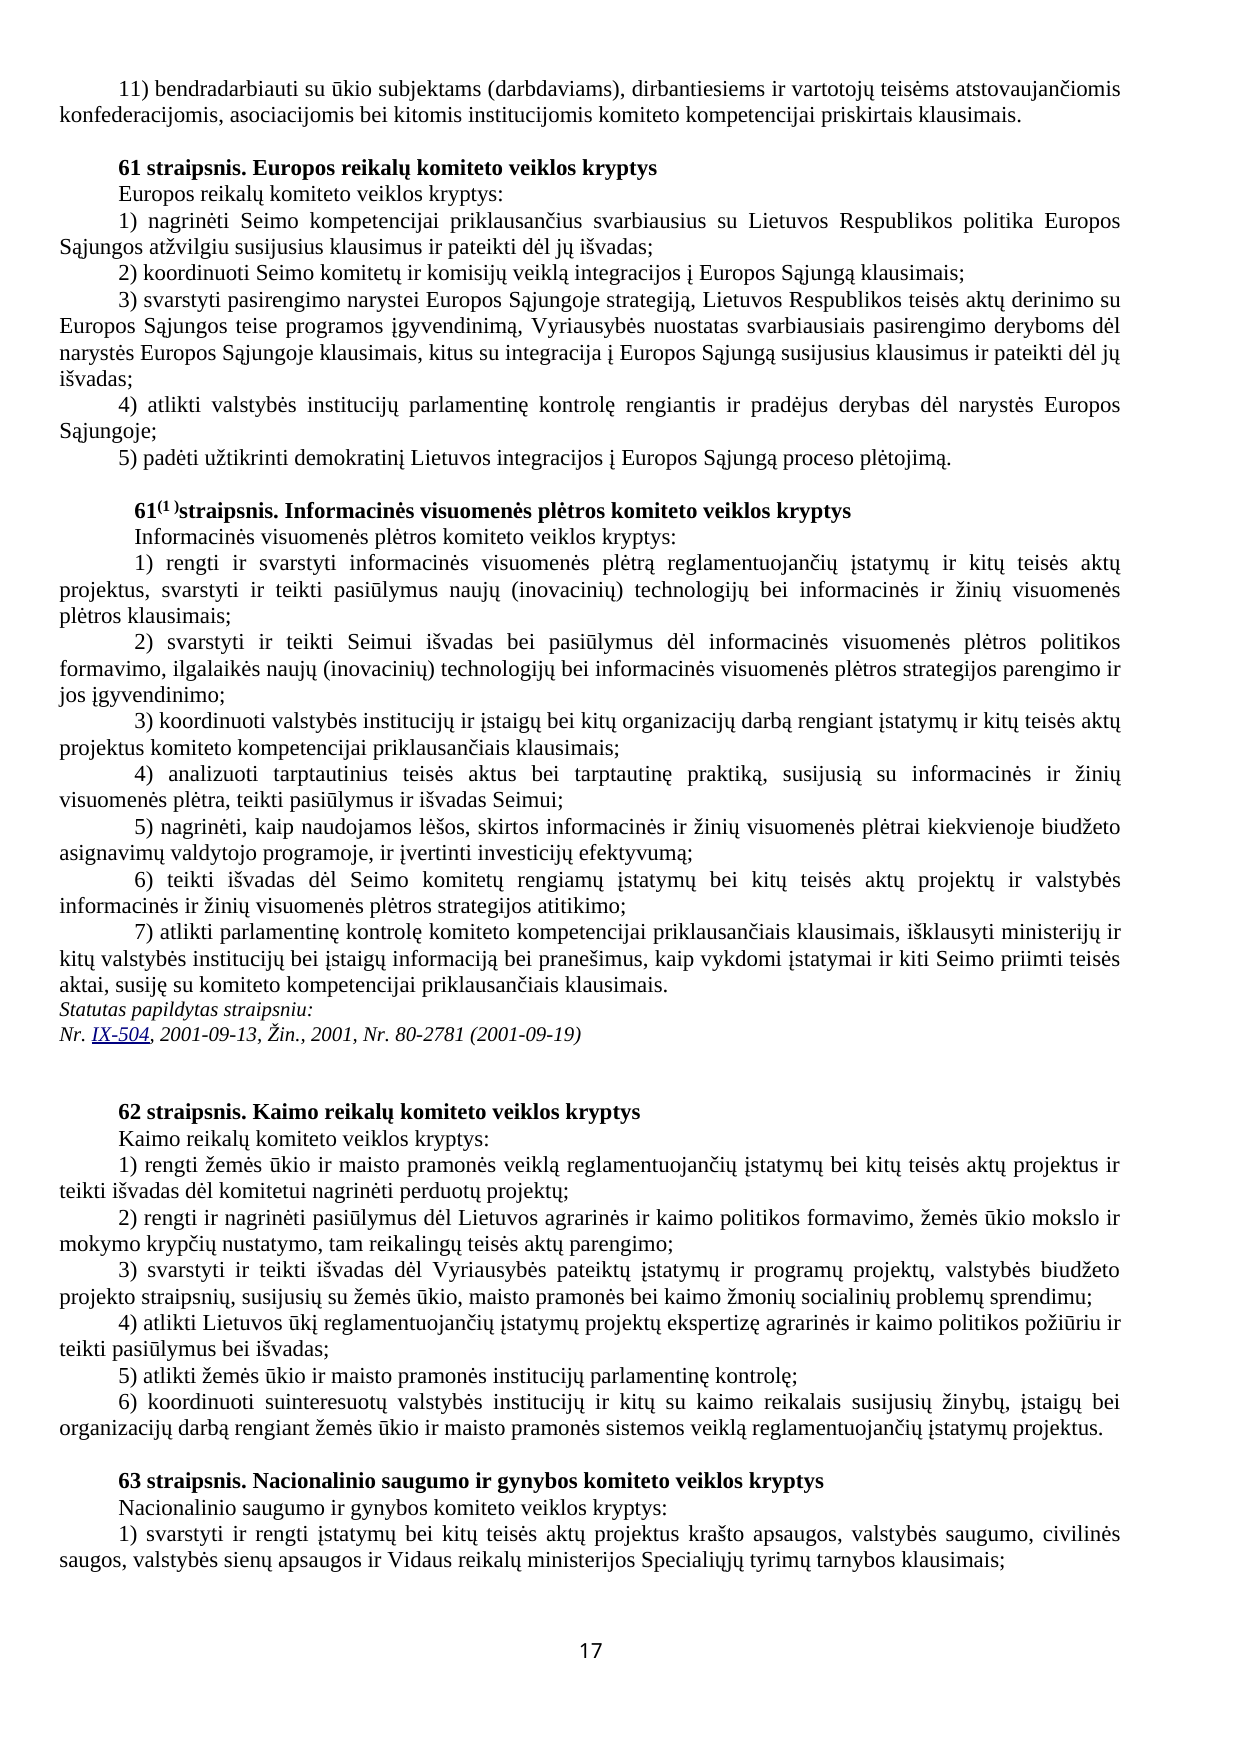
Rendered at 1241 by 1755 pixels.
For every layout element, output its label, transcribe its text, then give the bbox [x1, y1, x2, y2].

text 4) atlikti valstybės institucijų parlamentinę kontrolę rengiantis ir pradėjus derybas dėl narystės Europos Sąjungoje; [59, 391, 1122, 444]
text 61 straipsnis. Europos reikalų komiteto veiklos kryptys [59, 154, 1122, 180]
text 6) koordinuoti suinteresuotų valstybės institucijų ir kitų su kaimo reikalais susijusių žinybų, įstaigų bei organizacijų darbą rengiant žemės ūkio ir maisto pramonės sistemos veiklą reglamentuojančių įstatymų projektus. [59, 1388, 1122, 1441]
text 63 straipsnis. Nacionalinio saugumo ir gynybos komiteto veiklos kryptys [59, 1467, 1122, 1493]
text Nacionalinio saugumo ir gynybos komiteto veiklos kryptys: [59, 1493, 1122, 1520]
text 62 straipsnis. Kaimo reikalų komiteto veiklos kryptys [59, 1098, 1122, 1124]
text 1) nagrinėti Seimo kompetencijai priklausančius svarbiausius su Lietuvos Respublikos politika Europos Sąjungos atžvilgiu susijusius klausimus ir pateikti dėl jų išvadas; [59, 207, 1122, 259]
text 7) atlikti parlamentinę kontrolę komiteto kompetencijai priklausančiais klausimais, išklausyti ministerijų ir kitų valstybės institucijų bei įstaigų informaciją bei pranešimus, kaip vykdomi įstatymai ir kiti Seimo priimti teisės aktai, susiję su komiteto kompetencijai priklausančiais klausimais. [59, 918, 1122, 997]
text Kaimo reikalų komiteto veiklos kryptys: [59, 1124, 1122, 1151]
text Statutas papildytas straipsniu: [59, 997, 1122, 1021]
text 6) teikti išvadas dėl Seimo komitetų rengiamų įstatymų bei kitų teisės aktų projektų ir valstybės informacinės ir žinių visuomenės plėtros strategijos atitikimo; [59, 866, 1122, 918]
text 5) atlikti žemės ūkio ir maisto pramonės institucijų parlamentinę kontrolę; [59, 1362, 1122, 1388]
text 5) padėti užtikrinti demokratinį Lietuvos integracijos į Europos Sąjungą proceso plėtojimą. [59, 444, 1122, 470]
text 61(1 )straipsnis. Informacinės visuomenės plėtros komiteto veiklos kryptys [59, 497, 1122, 523]
text 3) koordinuoti valstybės institucijų ir įstaigų bei kitų organizacijų darbą rengiant įstatymų ir kitų teisės aktų projektus komiteto kompetencijai priklausančiais klausimais; [59, 707, 1122, 760]
text 5) nagrinėti, kaip naudojamos lėšos, skirtos informacinės ir žinių visuomenės plėtrai kiekvienoje biudžeto asignavimų valdytojo programoje, ir įvertinti investicijų efektyvumą; [59, 813, 1122, 866]
text 1) rengti žemės ūkio ir maisto pramonės veiklą reglamentuojančių įstatymų bei kitų teisės aktų projektus ir teikti išvadas dėl komitetui nagrinėti perduotų projektų; [59, 1151, 1122, 1204]
text Europos reikalų komiteto veiklos kryptys: [59, 180, 1122, 207]
text Informacinės visuomenės plėtros komiteto veiklos kryptys: [59, 523, 1122, 549]
text 1) rengti ir svarstyti informacinės visuomenės plėtrą reglamentuojančių įstatymų ir kitų teisės aktų projektus, svarstyti ir teikti pasiūlymus naujų (inovacinių) technologijų bei informacinės ir žinių visuomenės plėtros klausimais; [59, 549, 1122, 628]
text 2) svarstyti ir teikti Seimui išvadas bei pasiūlymus dėl informacinės visuomenės plėtros politikos formavimo, ilgalaikės naujų (inovacinių) technologijų bei informacinės visuomenės plėtros strategijos parengimo ir jos įgyvendinimo; [59, 628, 1122, 707]
text 4) atlikti Lietuvos ūkį reglamentuojančių įstatymų projektų ekspertizę agrarinės ir kaimo politikos požiūriu ir teikti pasiūlymus bei išvadas; [59, 1309, 1122, 1362]
text 2) koordinuoti Seimo komitetų ir komisijų veiklą integracijos į Europos Sąjungą klausimais; [59, 259, 1122, 286]
text 3) svarstyti pasirengimo narystei Europos Sąjungoje strategiją, Lietuvos Respublikos teisės aktų derinimo su Europos Sąjungos teise programos įgyvendinimą, Vyriausybės nuostatas svarbiausiais pasirengimo deryboms dėl narystės Europos Sąjungoje klausimais, kitus su integracija į Europos Sąjungą susijusius klausimus ir pateikti dėl jų išvadas; [59, 286, 1122, 391]
text 1) svarstyti ir rengti įstatymų bei kitų teisės aktų projektus krašto apsaugos, valstybės saugumo, civilinės saugos, valstybės sienų apsaugos ir Vidaus reikalų ministerijos Specialiųjų tyrimų tarnybos klausimais; [59, 1520, 1122, 1573]
text 3) svarstyti ir teikti išvadas dėl Vyriausybės pateiktų įstatymų ir programų projektų, valstybės biudžeto projekto straipsnių, susijusių su žemės ūkio, maisto pramonės bei kaimo žmonių socialinių problemų sprendimu; [59, 1256, 1122, 1309]
text Nr. IX-504, 2001-09-13, Žin., 2001, Nr. 80-2781 (2001-09-19) [59, 1021, 1122, 1046]
text 11) bendradarbiauti su ūkio subjektams (darbdaviams), dirbantiesiems ir vartotojų teisėms atstovaujančiomis konfederacijomis, asociacijomis bei kitomis institucijomis komiteto kompetencijai priskirtais klausimais. [59, 75, 1122, 128]
text 4) analizuoti tarptautinius teisės aktus bei tarptautinę praktiką, susijusią su informacinės ir žinių visuomenės plėtra, teikti pasiūlymus ir išvadas Seimui; [59, 760, 1122, 813]
text 2) rengti ir nagrinėti pasiūlymus dėl Lietuvos agrarinės ir kaimo politikos formavimo, žemės ūkio mokslo ir mokymo krypčių nustatymo, tam reikalingų teisės aktų parengimo; [59, 1204, 1122, 1256]
